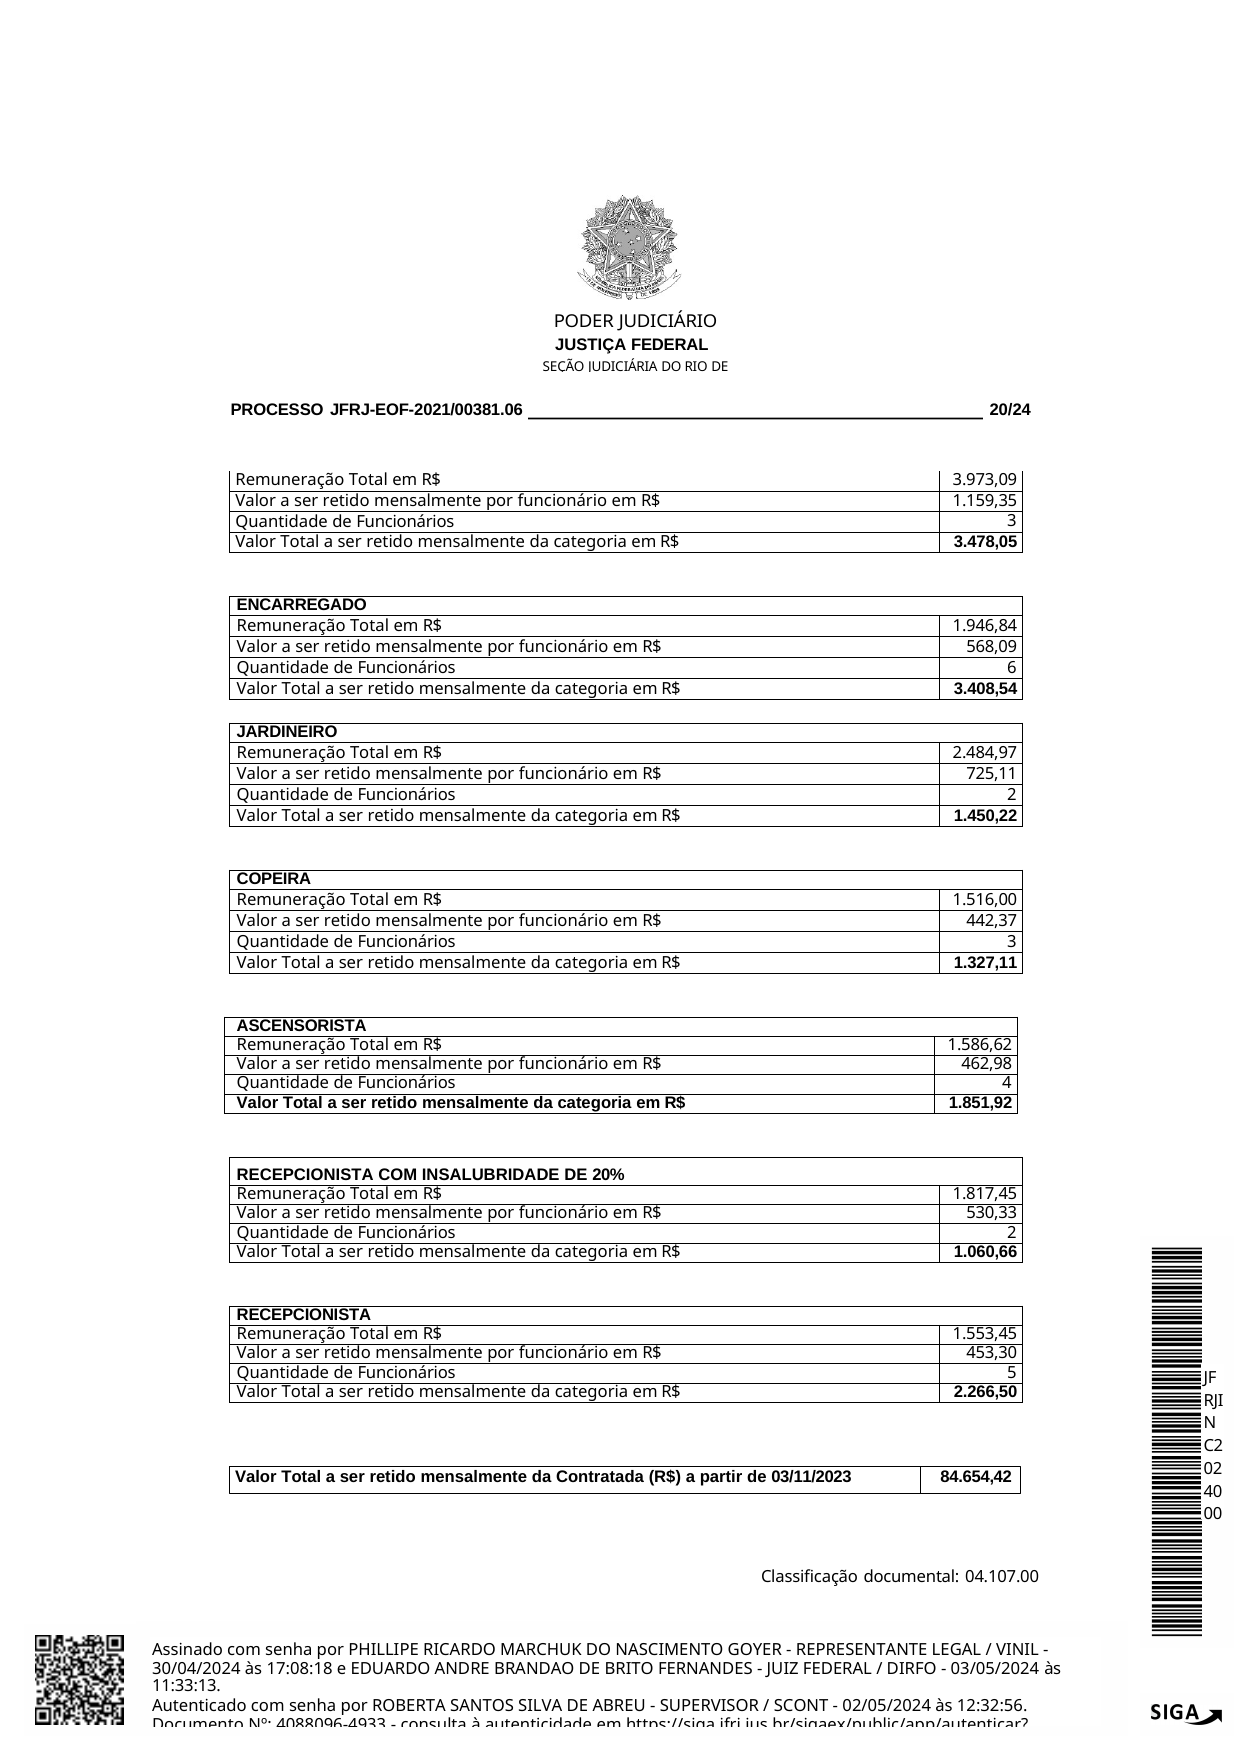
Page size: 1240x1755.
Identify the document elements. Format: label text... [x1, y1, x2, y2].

table_cell 5 [940, 1364, 1022, 1382]
table_cell 2 [940, 785, 1022, 805]
table_cell Remuneração Total em R$ [230, 743, 939, 763]
table_header Remuneração Total em R$ [230, 471, 939, 491]
table_cell 1.516,00 [940, 890, 1022, 910]
table_cell 2.484,97 [940, 743, 1022, 763]
table_cell Quantidade de Funcionários [230, 512, 939, 532]
table_cell Valor a ser retido mensalmente por funcionário em R$ [230, 1345, 939, 1363]
table_cell Valor a ser retido mensalmente por funcionário em R$ [230, 1205, 939, 1223]
table_cell Remuneração Total em R$ [230, 1186, 939, 1204]
table_header 3.973,09 [940, 471, 1022, 491]
table_cell Valor a ser retido mensalmente por funcionário em R$ [230, 492, 939, 511]
table_cell Valor Total a ser retido mensalmente da categoria em R$ [230, 679, 939, 699]
table_cell 725,11 [940, 764, 1022, 784]
table_cell Valor a ser retido mensalmente por funcionário em R$ [225, 1056, 934, 1074]
table_header ENCARREGADO [230, 597, 1022, 615]
table_header JARDINEIRO [230, 724, 1022, 742]
table_header COPEIRA [230, 871, 1022, 889]
table_cell Valor Total a ser retido mensalmente da categoria em R$ [230, 1384, 939, 1402]
text JFRJINC202400041 [1203, 1366, 1224, 1519]
table_cell 1.159,35 [940, 492, 1022, 511]
table_cell 3.408,54 [940, 679, 1022, 699]
table_cell Valor a ser retido mensalmente por funcionário em R$ [230, 637, 939, 657]
table_cell 1.851,92 [935, 1095, 1017, 1113]
table_cell Valor Total a ser retido mensalmente da categoria em R$ [225, 1095, 934, 1113]
table_cell Remuneração Total em R$ [230, 890, 939, 910]
table_cell 1.946,84 [940, 616, 1022, 636]
table_cell Valor Total a ser retido mensalmente da categoria em R$ [230, 953, 939, 973]
table_cell Valor Total a ser retido mensalmente da categoria em R$ [230, 806, 939, 826]
table_cell 453,30 [940, 1345, 1022, 1363]
table_cell 3.478,05 [940, 533, 1022, 552]
table_cell Remuneração Total em R$ [225, 1037, 934, 1055]
table_cell 1.553,45 [940, 1326, 1022, 1344]
table_cell 6 [940, 658, 1022, 678]
table_cell Quantidade de Funcionários [230, 1364, 939, 1382]
table_cell 1.817,45 [940, 1186, 1022, 1204]
table_cell 1.327,11 [940, 953, 1022, 973]
table_header ASCENSORISTA [225, 1018, 1017, 1036]
table_cell Quantidade de Funcionários [230, 1224, 939, 1242]
table_cell Quantidade de Funcionários [225, 1075, 934, 1093]
table_cell Valor Total a ser retido mensalmente da categoria em R$ [230, 1244, 939, 1262]
table_cell 1.060,66 [940, 1244, 1022, 1262]
table_cell 2.266,50 [940, 1384, 1022, 1402]
table_cell 2 [940, 1224, 1022, 1242]
table_cell 3 [940, 512, 1022, 532]
table_cell 442,37 [940, 911, 1022, 931]
table_cell 462,98 [935, 1056, 1017, 1074]
table_header RECEPCIONISTA COM INSALUBRIDADE DE 20% [230, 1158, 1022, 1185]
table_cell Remuneração Total em R$ [230, 1326, 939, 1344]
table_cell Remuneração Total em R$ [230, 616, 939, 636]
table_header RECEPCIONISTA [230, 1307, 1022, 1325]
table_cell Valor Total a ser retido mensalmente da categoria em R$ [230, 533, 939, 552]
table_cell Quantidade de Funcionários [230, 932, 939, 952]
table_cell Quantidade de Funcionários [230, 658, 939, 678]
table_cell 3 [940, 932, 1022, 952]
table_cell 530,33 [940, 1205, 1022, 1223]
table_cell 1.586,62 [935, 1037, 1017, 1055]
table_cell Quantidade de Funcionários [230, 785, 939, 805]
table_cell 568,09 [940, 637, 1022, 657]
text Classificação documental: 04.107.00 [761, 1565, 1064, 1588]
table_cell 4 [935, 1075, 1017, 1093]
table_cell Valor a ser retido mensalmente por funcionário em R$ [230, 764, 939, 784]
table_cell 1.450,22 [940, 806, 1022, 826]
table_cell Valor a ser retido mensalmente por funcionário em R$ [230, 911, 939, 931]
